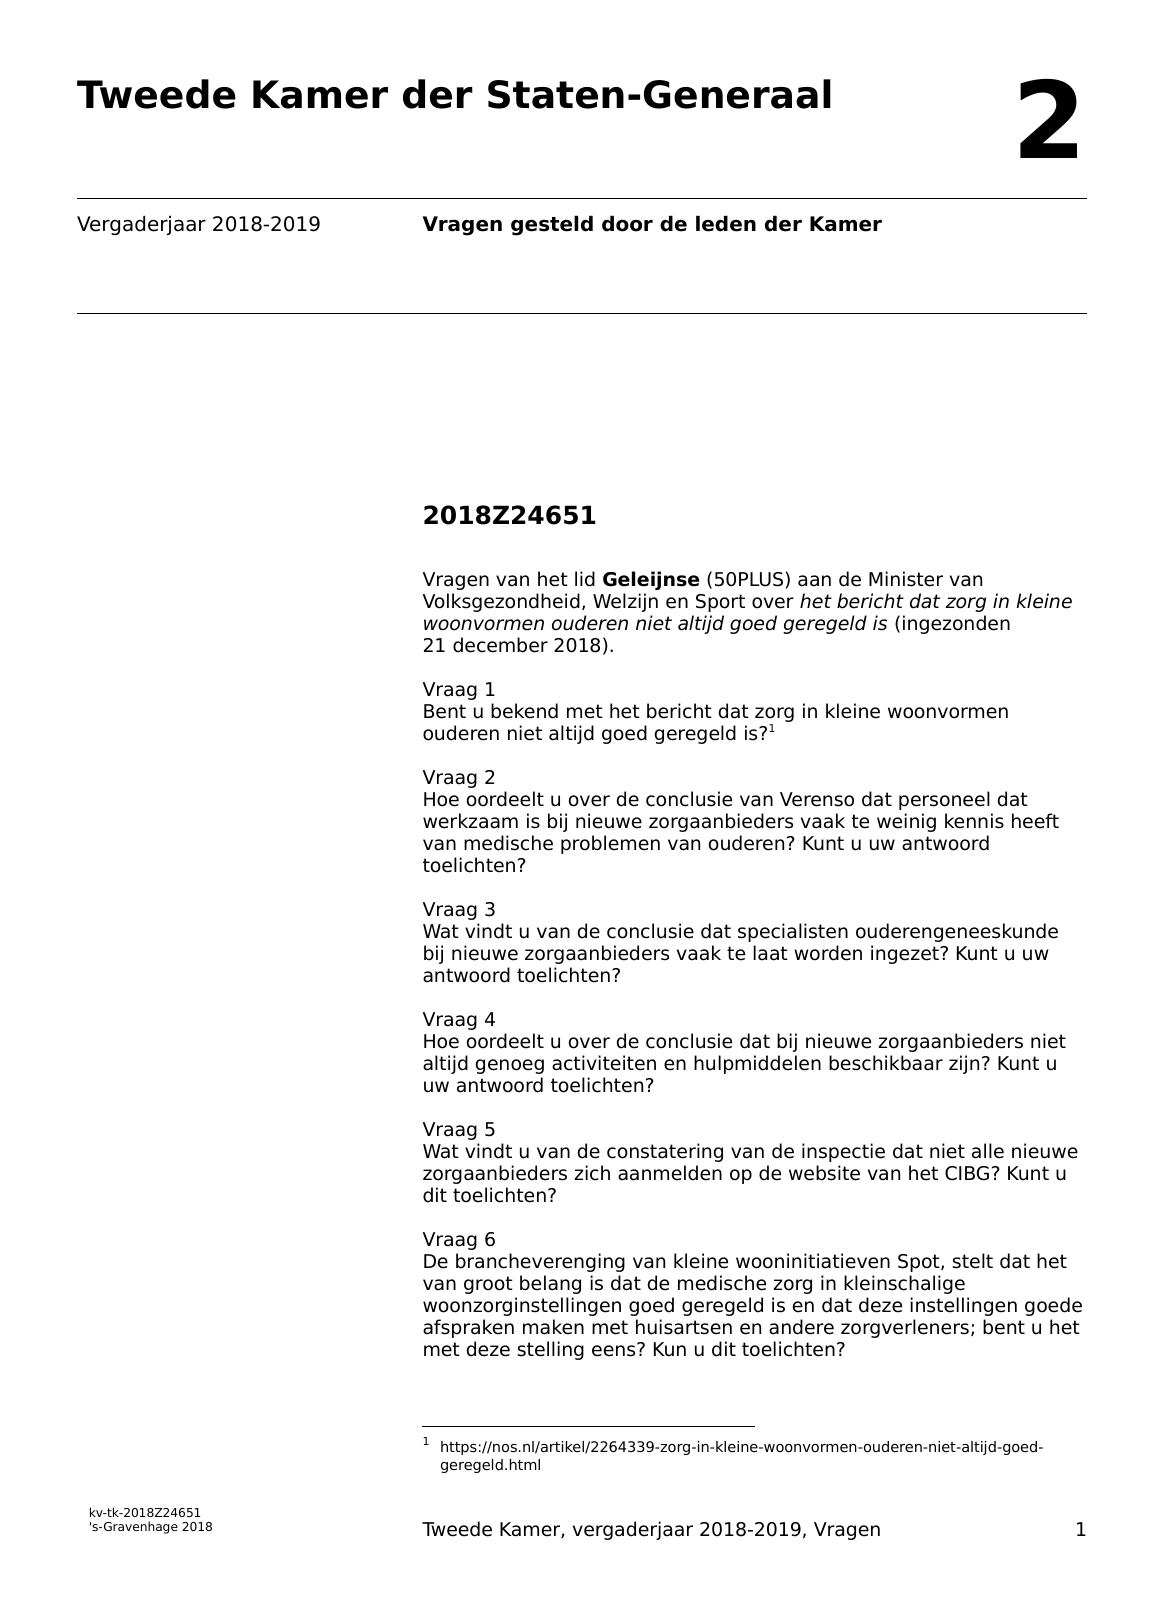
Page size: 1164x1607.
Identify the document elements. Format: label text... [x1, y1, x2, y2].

text kv-tk-2018Z24651 [88, 1506, 323, 1520]
text 2018Z24651 [422, 501, 1087, 531]
text Wat vindt u van de constatering van de inspectie dat niet alle nieuwe zorgaanbieders zich aanmelden op de website van het CIBG? Kunt u dit toelichten? [422, 1141, 1087, 1207]
text Bent u bekend met het bericht dat zorg in kleine woonvormen ouderen niet altijd goed geregeld is? [422, 701, 1087, 745]
text Vraag 3 [422, 899, 1087, 921]
text Vraag 5 [422, 1119, 1087, 1141]
table_header 2 [886, 59, 1087, 198]
text Wat vindt u van de conclusie dat specialisten ouderengeneeskunde bij nieuwe zorgaanbieders vaak te laat worden ingezet? Kunt u uw antwoord toelichten? [422, 921, 1087, 987]
text Vraag 4 [422, 1009, 1087, 1031]
text Vraag 1 [422, 679, 1087, 701]
text 's-Gravenhage 2018 [88, 1520, 323, 1534]
text Hoe oordeelt u over de conclusie van Verenso dat personeel dat werkzaam is bij nieuwe zorgaanbieders vaak te weinig kennis heeft van medische problemen van ouderen? Kunt u uw antwoord toelichten? [422, 789, 1087, 877]
table_cell Vragen gesteld door de leden der Kamer [422, 199, 1087, 313]
text De brancheverenging van kleine wooninitiatieven Spot, stelt dat het van groot belang is dat de medische zorg in kleinschalige woonzorginstellingen goed geregeld is en dat deze instellingen goede afspraken maken met huisartsen en andere zorgverleners; bent u het met deze stelling eens? Kun u dit toelichten? [422, 1251, 1087, 1361]
text Vraag 6 [422, 1229, 1087, 1251]
table_cell Vergaderjaar 2018-2019 [77, 199, 422, 313]
text Vragen van het lid Geleijnse (50PLUS) aan de Minister van Volksgezondheid, Welzijn en Sport over het bericht dat zorg in kleine woonvormen ouderen niet altijd goed geregeld is (ingezonden 21 december 2018). [422, 569, 1087, 657]
table_header Tweede Kamer der Staten-Generaal [77, 59, 886, 198]
text Hoe oordeelt u over de conclusie dat bij nieuwe zorgaanbieders niet altijd genoeg activiteiten en hulpmiddelen beschikbaar zijn? Kunt u uw antwoord toelichten? [422, 1031, 1087, 1097]
text Vraag 2 [422, 767, 1087, 789]
text https://nos.nl/artikel/2264339-zorg-in-kleine-woonvormen-ouderen-niet-altijd-goed-geregeld.html [422, 1435, 1087, 1474]
